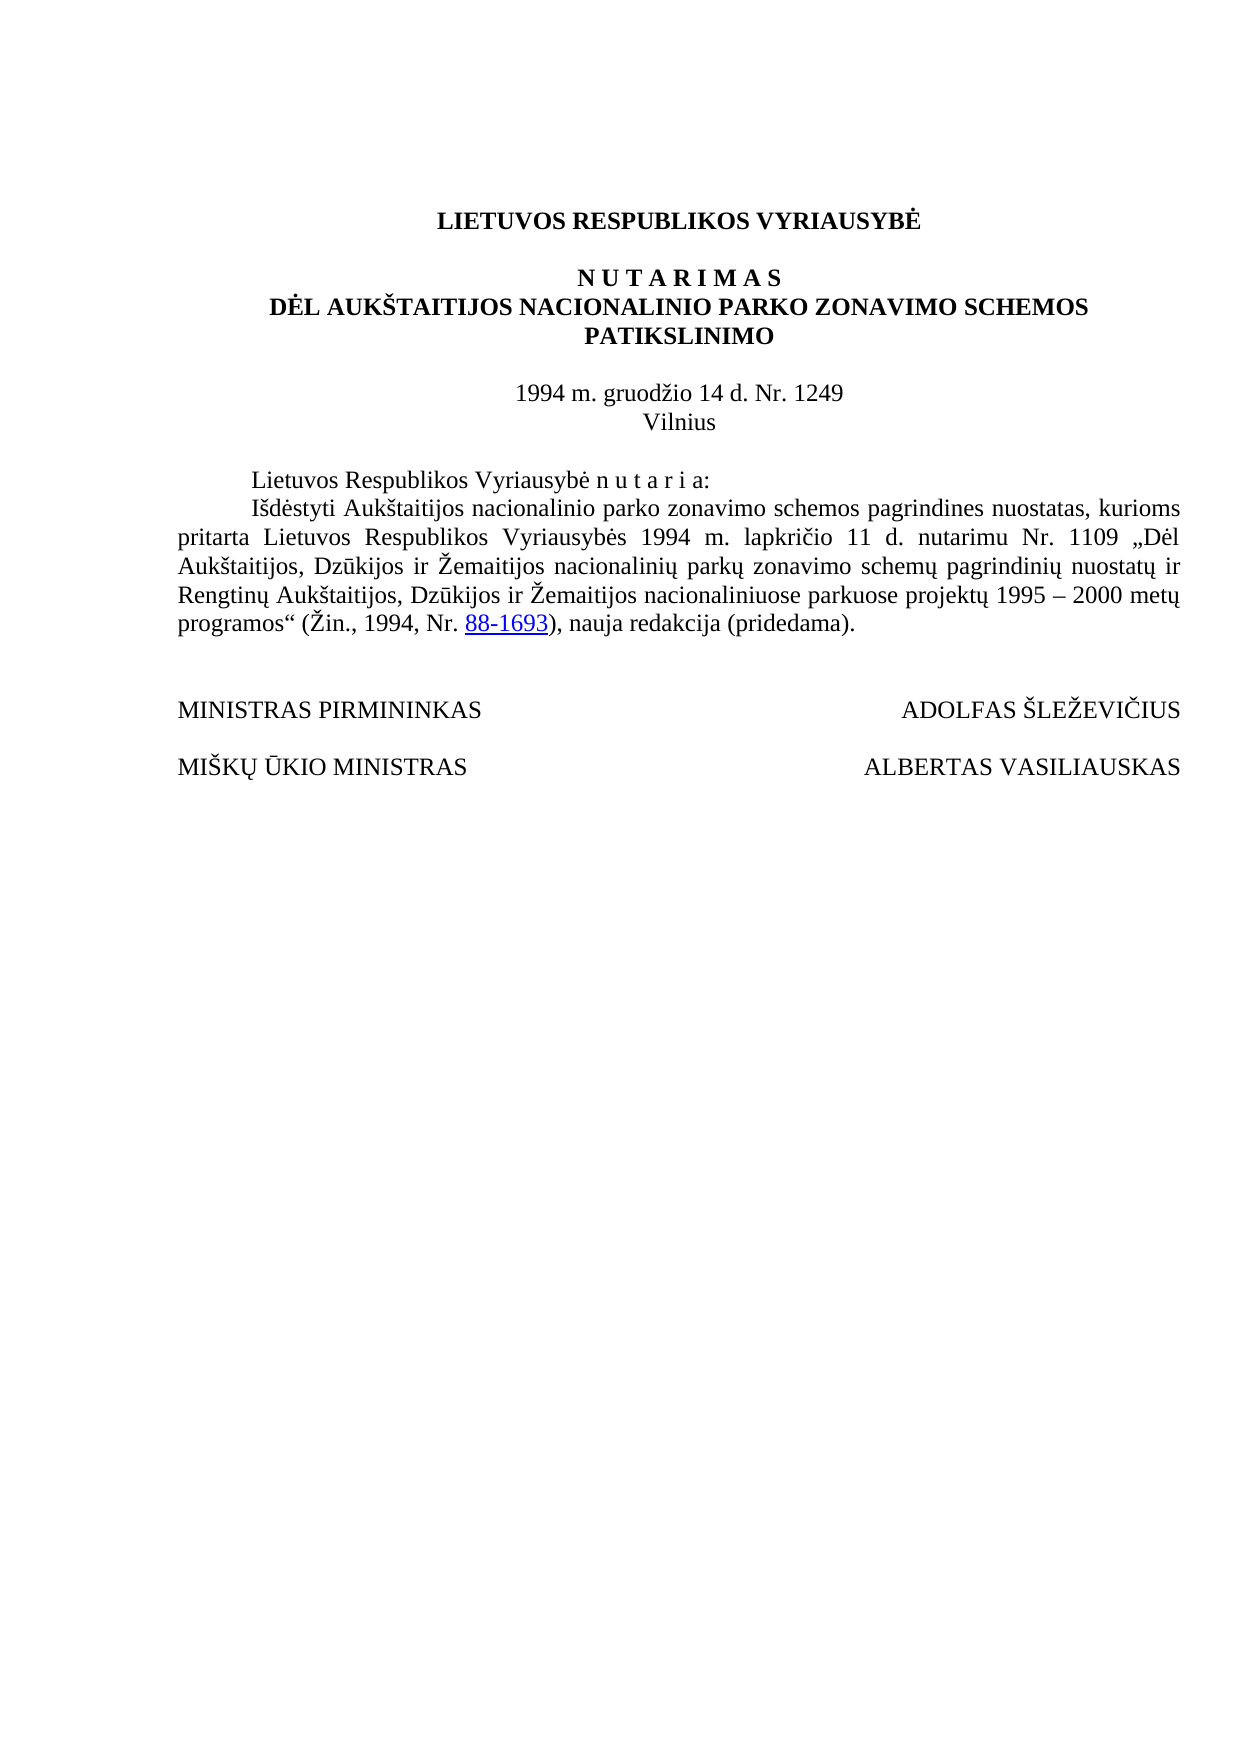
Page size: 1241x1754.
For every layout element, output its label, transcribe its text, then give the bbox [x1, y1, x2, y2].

text 1994 m. gruodžio 14 d. Nr. 1249 [177, 378, 1181, 407]
text N U T A R I M A S [177, 263, 1181, 292]
text Vilnius [177, 407, 1181, 436]
text LIETUVOS RESPUBLIKOS VYRIAUSYBĖ [177, 206, 1181, 235]
text Išdėstyti Aukštaitijos nacionalinio parko zonavimo schemos pagrindines nuostatas, kurioms pritarta Lietuvos Respublikos Vyriausybės 1994 m. lapkričio 11 d. nutarimu Nr. 1109 „Dėl Aukštaitijos, Dzūkijos ir Žemaitijos nacionalinių parkų zonavimo schemų pagrindinių nuostatų ir Rengtinų Aukštaitijos, Dzūkijos ir Žemaitijos nacionaliniuose parkuose projektų 1995 – 2000 metų programos“ (Žin., 1994, Nr. 88-1693), nauja redakcija (pridedama). [177, 493, 1181, 637]
text MIŠKŲ ŪKIO MINISTRAS ALBERTAS VASILIAUSKAS [177, 752, 1181, 781]
text Lietuvos Respublikos Vyriausybė nutaria: [177, 465, 1181, 493]
text MINISTRAS PIRMININKAS ADOLFAS ŠLEŽEVIČIUS [177, 695, 1181, 723]
text DĖL AUKŠTAITIJOS NACIONALINIO PARKO ZONAVIMO SCHEMOS PATIKSLINIMO [177, 292, 1181, 350]
